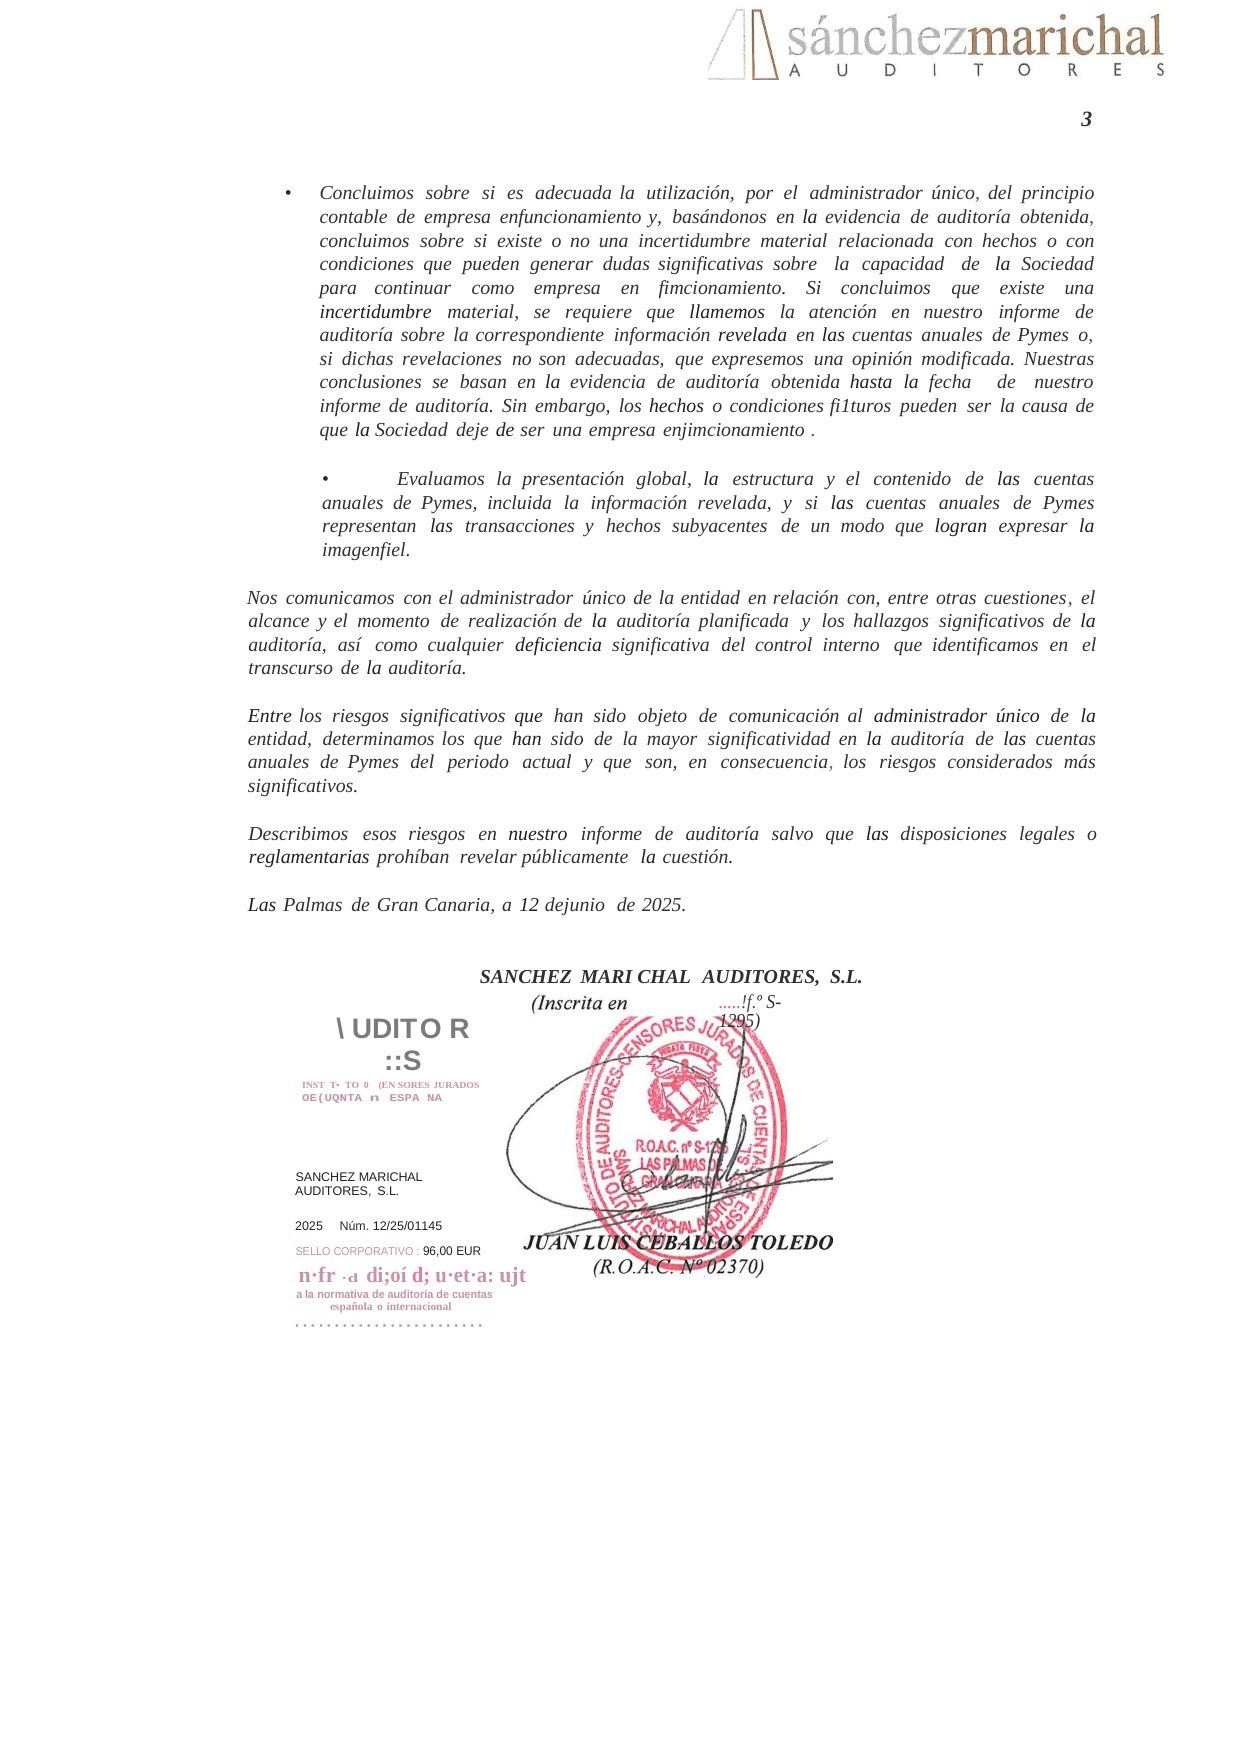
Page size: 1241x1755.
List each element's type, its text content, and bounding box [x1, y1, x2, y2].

text SANCHEZ MARICHAL AUDITORES, S.L. [295, 1169, 425, 1198]
text \ UDITO R ::S [315, 1012, 491, 1077]
text [833, 1243, 1178, 1258]
text Las Palmas de Gran Canaria, a 12 dejunio de 2025. [248, 892, 1178, 915]
text Entre los riesgos significativos que han sido objeto de comunicación al administrador único de la entidad, determinamos los que han sido de la mayor significatividad en la auditoría de las cuentas anuales de Pymes del periodo actual y que son, en consecuencia, los riesgos considerados más significativos. [248, 704, 1097, 797]
list Evaluamos la presentación global, la estructura y el contenido de las cuentas anuales de Pymes, incluida la información revelada, y si las cuentas anuales de Pymes representan las transacciones y hechos subyacentes de un modo que logran expresar la imagenfiel. [322, 467, 1095, 561]
text Nos comunicamos con el administrador único de la entidad en relación con, entre otras cuestiones, el alcance y el momento de realización de la auditoría planificada y los hallazgos significativos de la auditoría, así como cualquier deficiencia significativa del control interno que identificamos en el transcurso de la auditoría. [247, 586, 1096, 679]
text OE(UQNTA n ESPA NA [295, 1093, 506, 1105]
text SELLO CORPORATIVO : 96,00 EUR [295, 1243, 506, 1258]
subtitle 3 [175, 106, 1094, 131]
text a la normativa de auditoría de cuentas [296, 1288, 1178, 1301]
text 2025 Núm. 12/25/01145 [295, 1219, 506, 1233]
list Concluimos sobre si es adecuada la utilización, por el administrador único, del principio contable de empresa enfuncionamiento y, basándonos en la evidencia de auditoría obtenida, concluimos sobre si existe o no una incertidumbre material relacionada con hechos o con condiciones que pueden generar dudas significativas sobre la capacidad de la Sociedad para continuar como empresa en fimcionamiento. Si concluimos que existe una incertidumbre material, se requiere que llamemos la atención en nuestro informe de auditoría sobre la correspondiente información revelada en las cuentas anuales de Pymes o, si dichas revelaciones no son adecuadas, que expresemos una opinión modificada. Nuestras conclusiones se basan en la evidencia de auditoría obtenida hasta la fecha de nuestro informe de auditoría. Sin embargo, los hechos o condiciones fi1turos pueden ser la causa de que la Sociedad deje de ser una empresa enjimcionamiento . [284, 181, 1094, 441]
text n·fr ·d di;oí d; u·et·a: ujt [514, 1262, 1178, 1287]
text [833, 1219, 1178, 1233]
text INST T• TO 0 (EN SORES JURADOS [302, 1079, 506, 1090]
text n·fr ·d di;oí d; u·et·a: ujt [298, 1262, 514, 1287]
text SANCHEZ MARI CHAL AUDITORES, S.L. [479, 964, 1178, 987]
text [833, 1079, 1178, 1090]
text [833, 1093, 1178, 1105]
text ························ [293, 1313, 1178, 1338]
text española o internacional [291, 1302, 491, 1313]
text Describimos esos riesgos en nuestro informe de auditoría salvo que las disposiciones legales o reglamentarias prohíban revelar públicamente la cuestión. [248, 822, 1097, 868]
